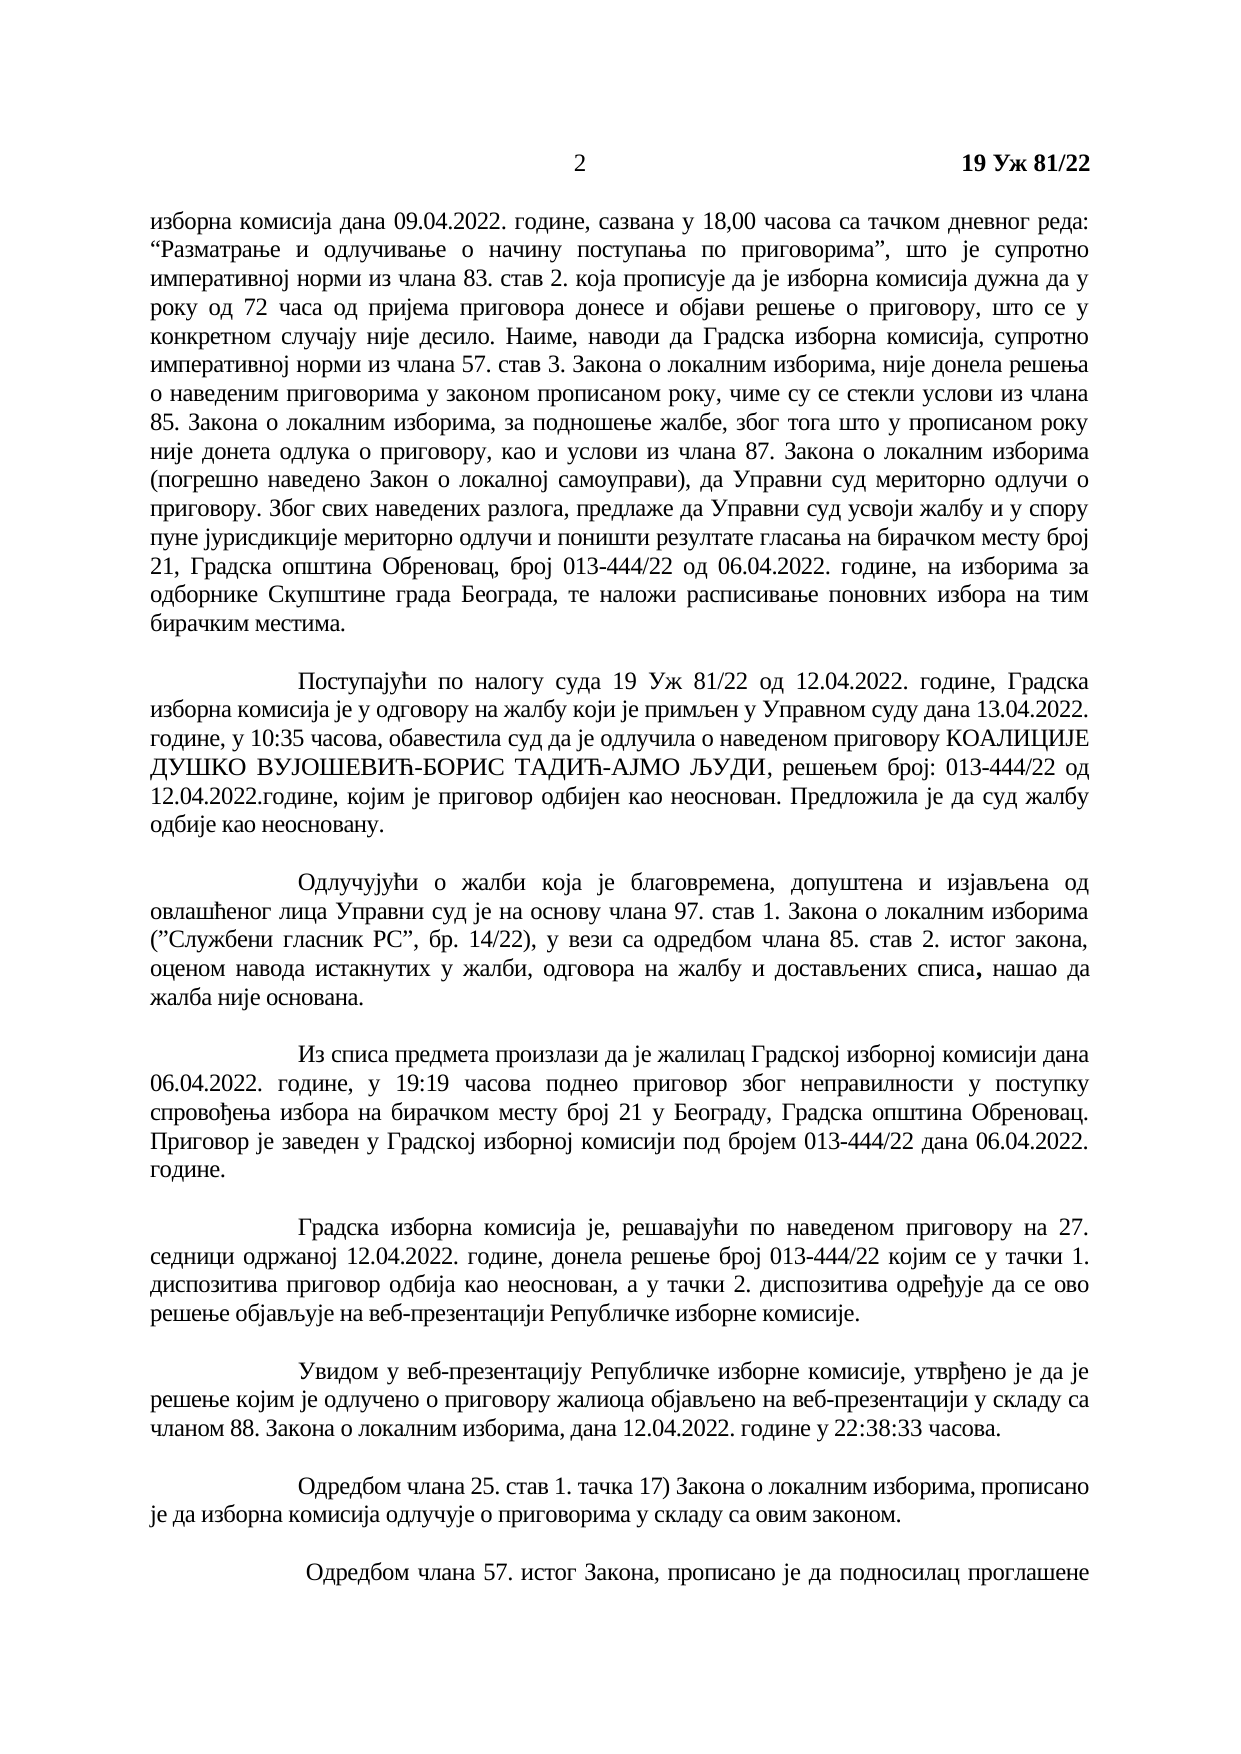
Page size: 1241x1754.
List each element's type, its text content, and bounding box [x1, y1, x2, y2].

text Одредбом члана 57. истог Закона, прописано је да подносилац проглашене [150, 1557, 1090, 1586]
text изборна комисија дана 09.04.2022. године, сазвана у 18,00 часова са тачком дневног реда: “Разматрање и одлучивање о начину поступања по приговорима”, што је супротно императивној норми из члана 83. став 2. која прописује да је изборна комисија дужна да у року од 72 часа од пријема приговора донесе и објави решење о приговору, што се у конкретном случају није десило. Наиме, наводи да Градска изборна комисија, супротно императивној норми из члана 57. став 3. Закона о локалним изборима, није донела решења о наведеним приговорима у законом прописаном року, чиме су се стекли услови из члана 85. Закона о локалним изборима, за подношење жалбе, због тога што у прописаном року није донета одлука о приговору, као и услови из члана 87. Закона о локалним изборима (погрешно наведено Закон о локалној самоуправи), да Управни суд мериторно одлучи о приговору. Због свих наведених разлога, предлаже да Управни суд усвоји жалбу и у спору пуне јурисдикције мериторно одлучи и поништи резултате гласања на бирачком месту број 21, Градска општина Обреновац, број 013-444/22 од 06.04.2022. године, на изборима за одборнике Скупштине града Београда, те наложи расписивање поновних избора на тим бирачким местима. [150, 206, 1090, 637]
text Одлучујући о жалби која је благовремена, допуштена и изјављена од овлашћеног лица Управни суд је на основу члана 97. став 1. Закона о локалним изборима (”Службени гласник РС”, бр. 14/22), у вези са одредбом члана 85. став 2. истог закона, оценом навода истакнутих у жалби, одговора на жалбу и достављених списа, нашао да жалба није основана. [150, 867, 1090, 1011]
text Поступајући по налогу суда 19 Уж 81/22 од 12.04.2022. године, Градска изборна комисија је у одговору на жалбу који је примљен у Управном суду дана 13.04.2022. године, у 10:35 часова, обавестила суд да је одлучила о наведеном приговору КОАЛИЦИЈЕ ДУШКО ВУЈОШЕВИЋ-БОРИС ТАДИЋ-АЈМО ЉУДИ, решењем број: 013-444/22 од 12.04.2022.године, којим је приговор одбијен као неоснован. Предложила је да суд жалбу одбије као неосновану. [150, 666, 1090, 838]
text Одредбом члана 25. став 1. тачка 17) Закона о локалним изборима, прописано је да изборна комисија одлучује о приговорима у складу са овим законом. [150, 1471, 1090, 1528]
text Градска изборна комисија је, решавајући по наведеном приговору на 27. седници одржаној 12.04.2022. године, донела решење број 013-444/22 којим се у тачки 1. диспозитива приговор одбија као неоснован, а у тачки 2. диспозитива одређује да се ово решење објављује на веб-презентацији Републичке изборне комисије. [150, 1212, 1090, 1327]
text Из списа предмета произлази да је жалилац Градској изборној комисији дана 06.04.2022. године, у 19:19 часова поднео приговор због неправилности у поступку спровођења избора на бирачком месту број 21 у Београду, Градска општина Обреновац. Приговор је заведен у Градској изборној комисији под бројем 013-444/22 дана 06.04.2022. године. [150, 1039, 1090, 1183]
text Увидом у веб-презентацију Републичке изборне комисије, утврђено је да је решење којим је одлучено о приговору жалиоца објављено на веб-презентацији у складу са чланом 88. Закона о локалним изборима, дана 12.04.2022. године у 22:38:33 часова. [150, 1356, 1090, 1442]
